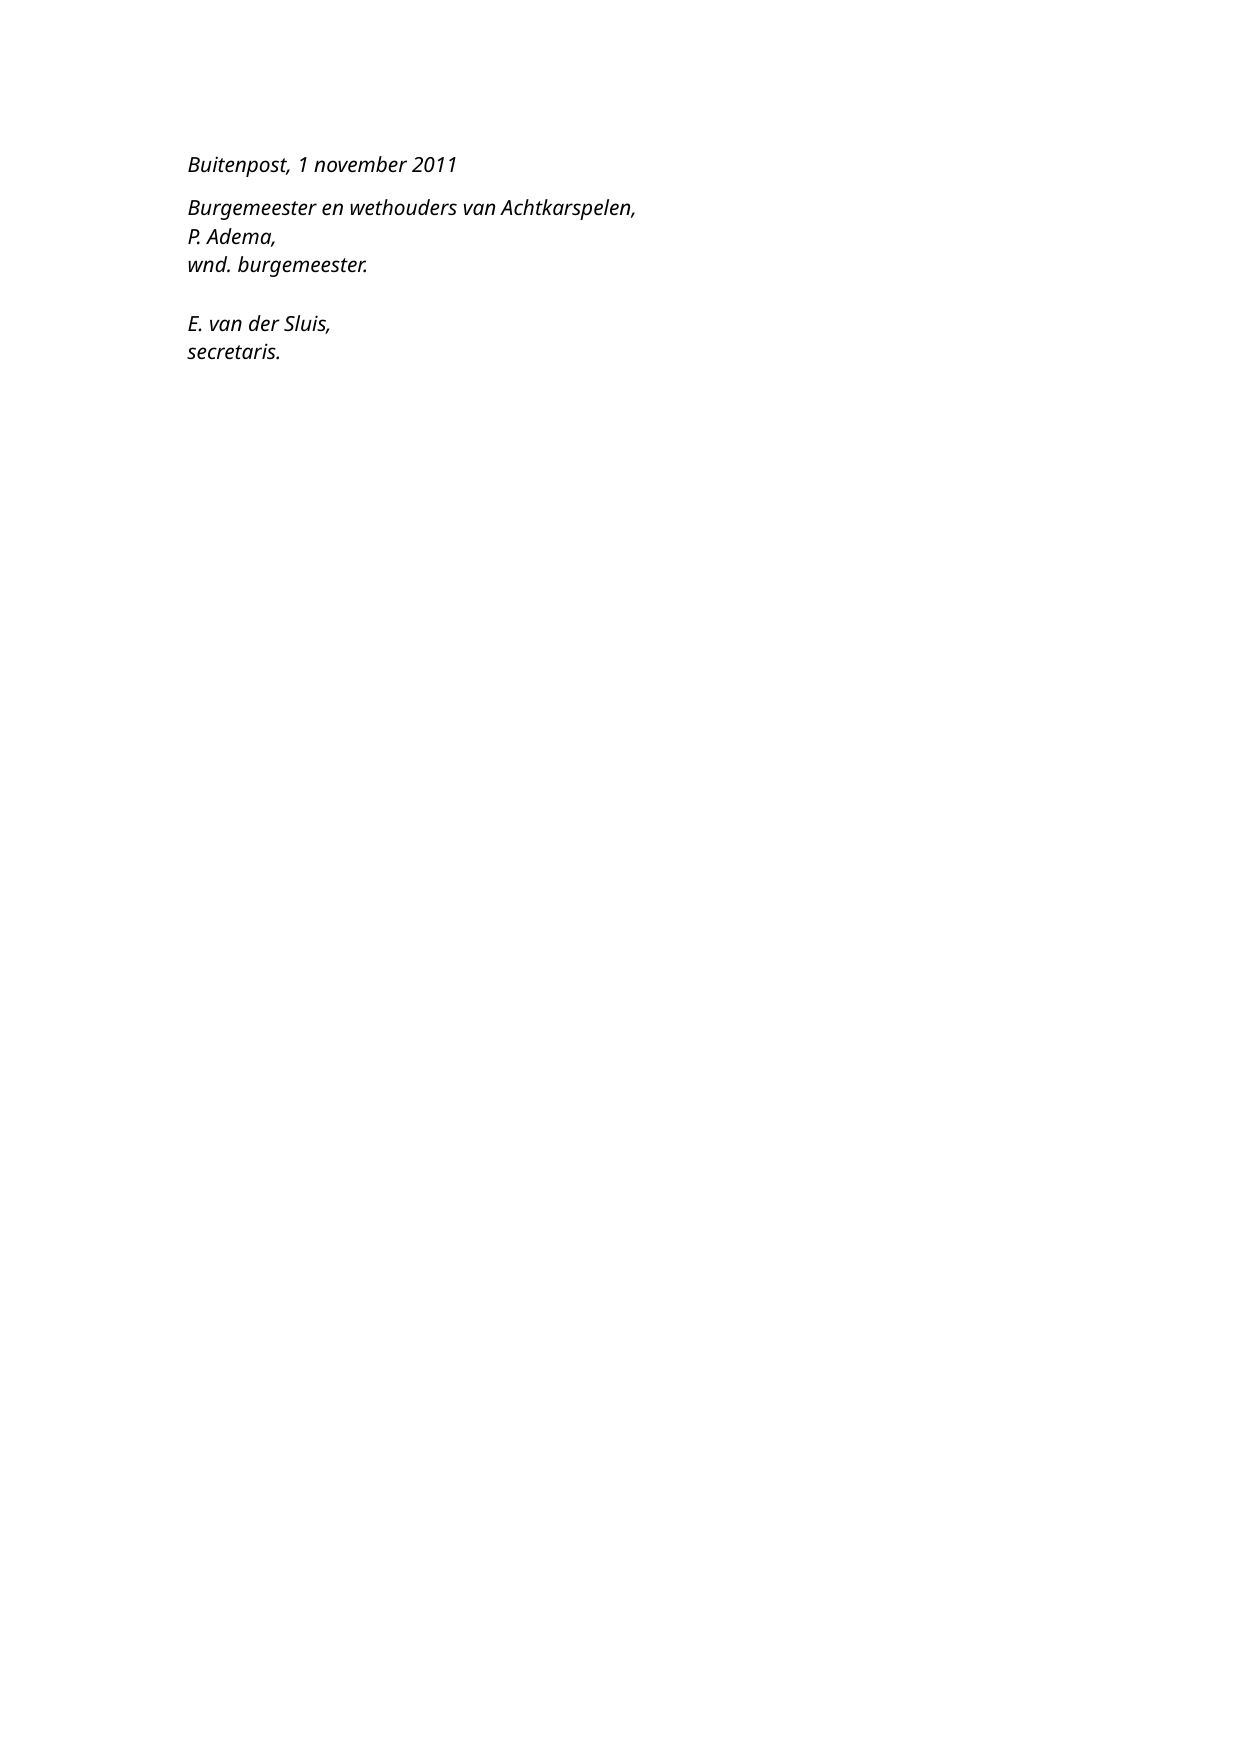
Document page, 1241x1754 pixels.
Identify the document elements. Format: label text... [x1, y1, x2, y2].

text P. Adema, [187, 222, 1053, 250]
text Burgemeester en wethouders van Achtkarspelen, [187, 193, 1053, 222]
text wnd. burgemeester. [187, 250, 1053, 279]
text secretaris. [187, 337, 1053, 366]
text Buitenpost, 1 november 2011 [187, 150, 1053, 178]
text E. van der Sluis, [187, 309, 1053, 337]
